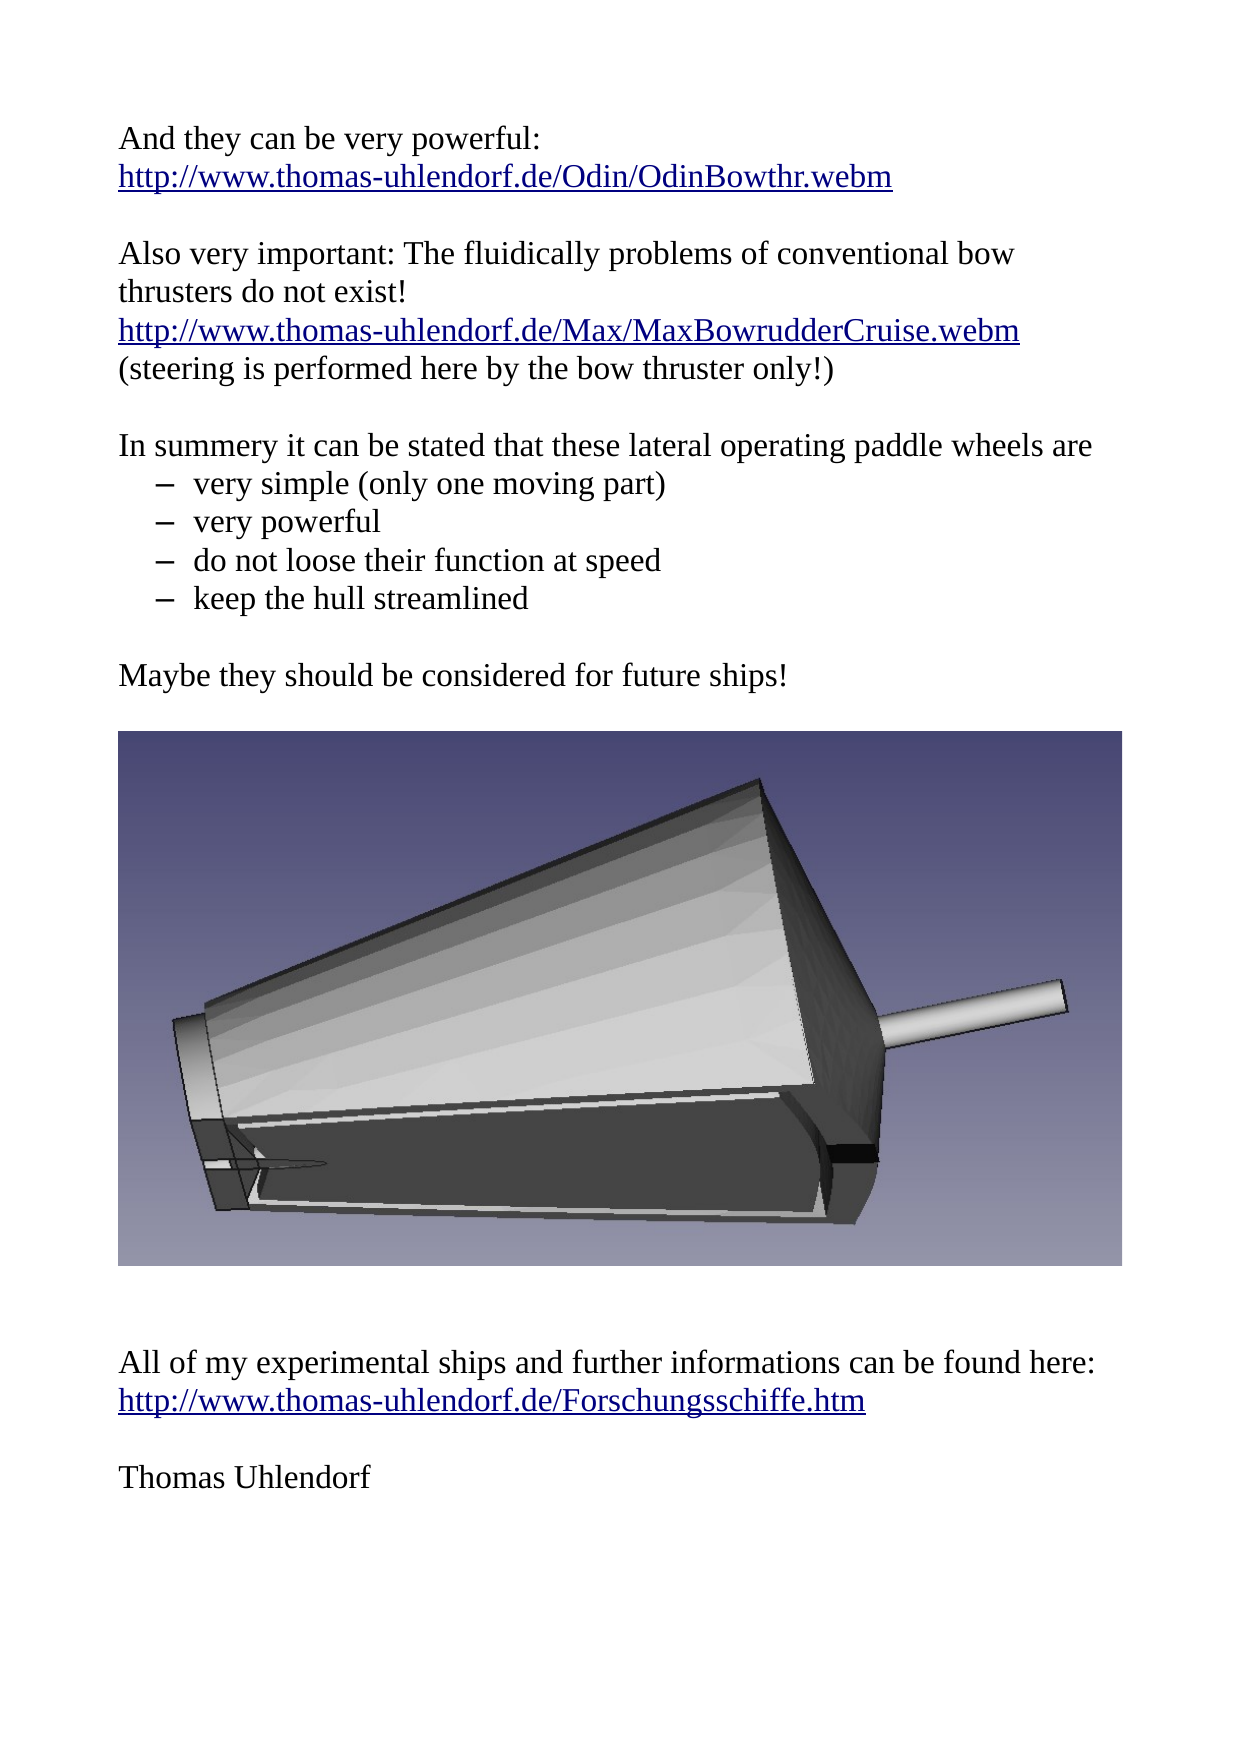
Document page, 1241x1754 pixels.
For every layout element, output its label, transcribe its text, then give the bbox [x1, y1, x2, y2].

text http://www.thomas-uhlendorf.de/Max/MaxBowrudderCruise.webm [118, 310, 1122, 348]
text http://www.thomas-uhlendorf.de/Forschungsschiffe.htm [118, 1380, 1122, 1419]
list very powerful [156, 501, 1122, 540]
text http://www.thomas-uhlendorf.de/Odin/OdinBowthr.webm [118, 156, 1122, 195]
picture [118, 731, 1123, 1266]
list keep the hull streamlined [156, 578, 1122, 616]
text Also very important: The fluidically problems of conventional bow thrusters do not exist! [118, 233, 1122, 310]
text And they can be very powerful: [118, 118, 1122, 156]
list very simple (only one moving part) [156, 463, 1122, 501]
text (steering is performed here by the bow thruster only!) [118, 348, 1122, 386]
text Maybe they should be considered for future ships! [118, 655, 1122, 693]
text All of my experimental ships and further informations can be found here: [118, 1342, 1122, 1380]
list do not loose their function at speed [156, 540, 1122, 578]
text Thomas Uhlendorf [118, 1457, 1122, 1495]
text In summery it can be stated that these lateral operating paddle wheels are [118, 425, 1122, 463]
